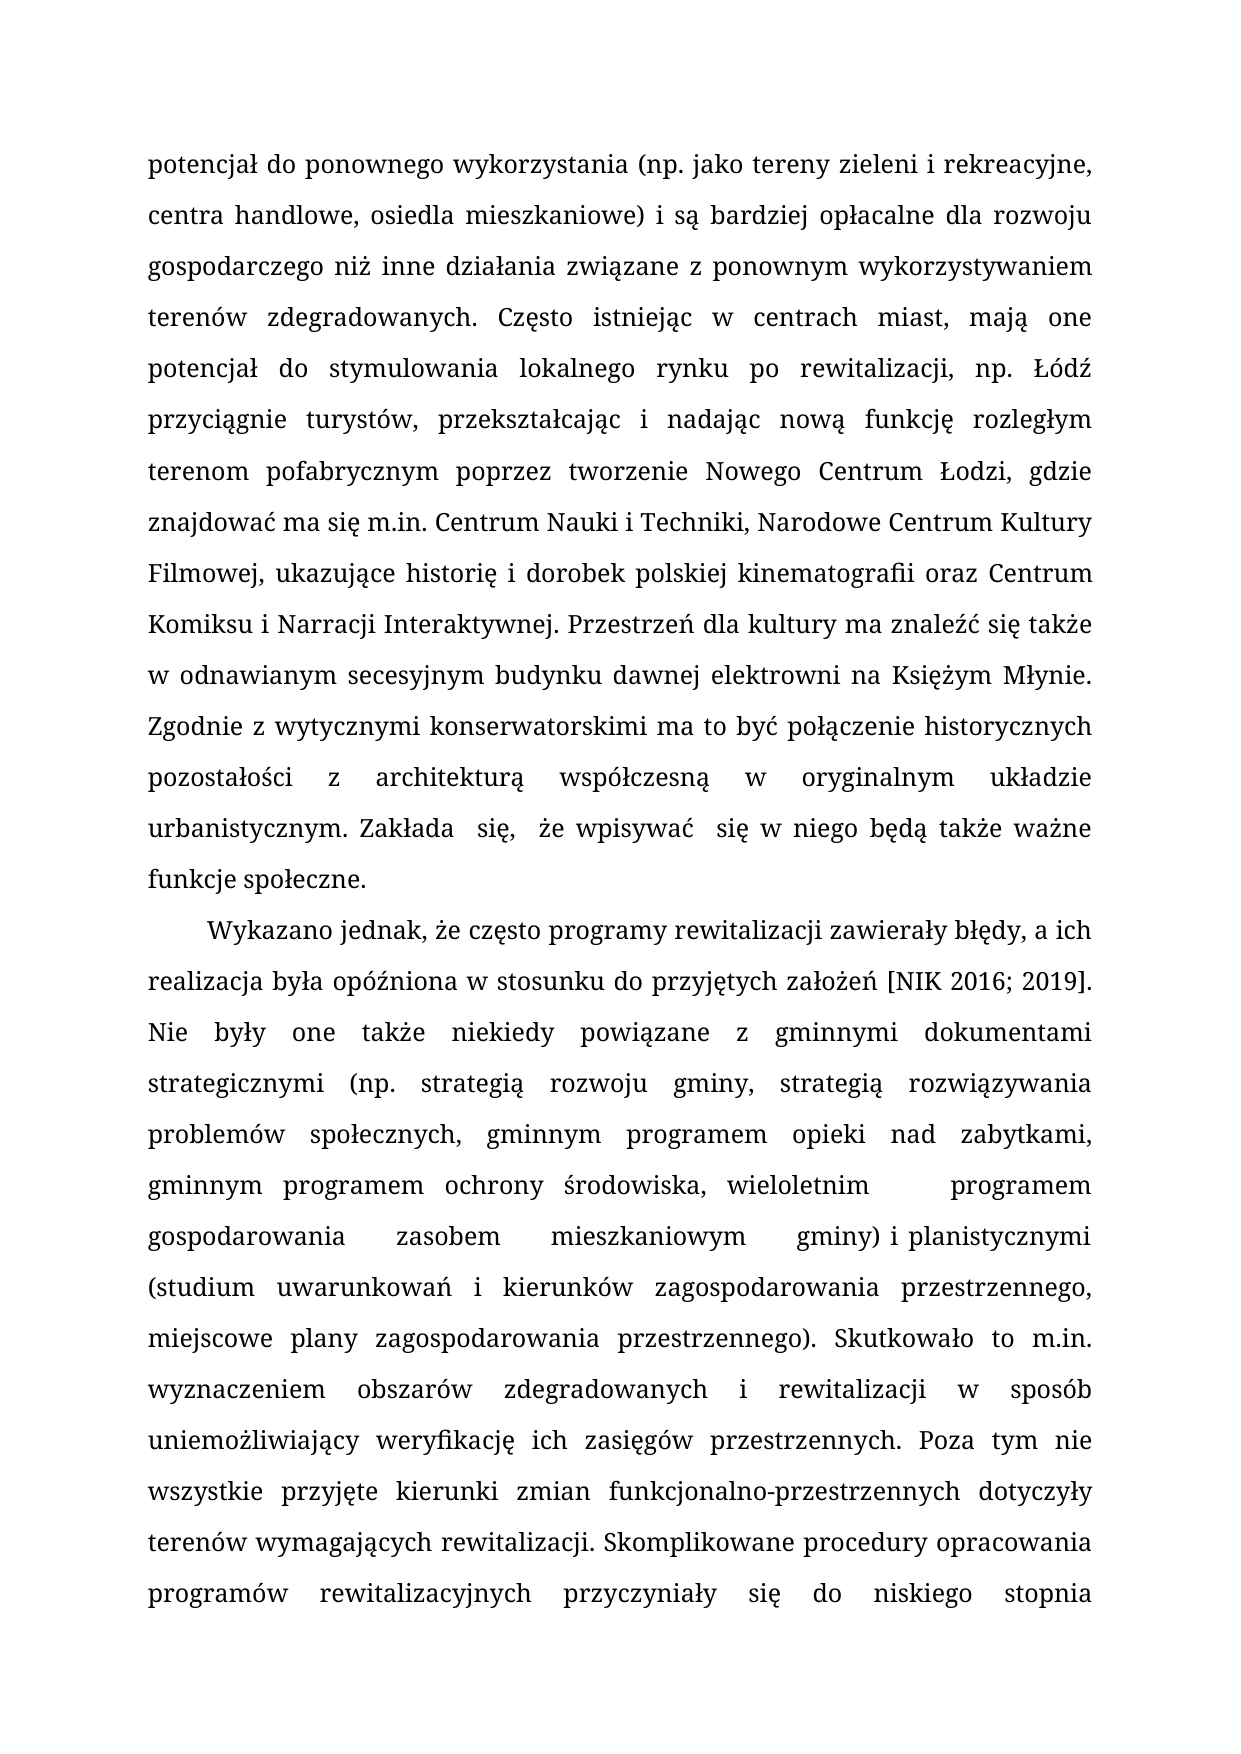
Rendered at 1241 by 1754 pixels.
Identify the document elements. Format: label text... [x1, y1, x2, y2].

text potencjał do ponownego wykorzystania (np. jako tereny zieleni i rekreacyjne, centra handlowe, osiedla mieszkaniowe) i są bardziej opłacalne dla rozwoju gospodarczego niż inne działania związane z ponownym wykorzystywaniem terenów zdegradowanych. Często istniejąc w centrach miast, mają one potencjał do stymulowania lokalnego rynku po rewitalizacji, np. Łódź przyciągnie turystów, przekształcając i nadając nową funkcję rozległym terenom pofabrycznym poprzez tworzenie Nowego Centrum Łodzi, gdzie znajdować ma się m.in. Centrum Nauki i Techniki, Narodowe Centrum Kultury Filmowej, ukazujące historię i dorobek polskiej kinematografii oraz Centrum Komiksu i Narracji Interaktywnej. Przestrzeń dla kultury ma znaleźć się także w odnawianym secesyjnym budynku dawnej elektrowni na Księżym Młynie. Zgodnie z wytycznymi konserwatorskimi ma to być połączenie historycznych pozostałości z architekturą współczesną w oryginalnym układzie urbanistycznym. Zakłada się, że wpisywać się w niego będą także ważne funkcje społeczne. [148, 147, 1093, 896]
text Wykazano jednak, że często programy rewitalizacji zawierały błędy, a ich realizacja była opóźniona w stosunku do przyjętych założeń [NIK 2016; 2019]. Nie były one także niekiedy powiązane z gminnymi dokumentami strategicznymi (np. strategią rozwoju gminy, strategią rozwiązywania problemów społecznych, gminnym programem opieki nad zabytkami, gminnym programem ochrony środowiska, wieloletnim programem gospodarowania zasobem mieszkaniowym gminy) i planistycznymi (studium uwarunkowań i kierunków zagospodarowania przestrzennego, miejscowe plany zagospodarowania przestrzennego). Skutkowało to m.in. wyznaczeniem obszarów zdegradowanych i rewitalizacji w sposób uniemożliwiający weryfikację ich zasięgów przestrzennych. Poza tym nie wszystkie przyjęte kierunki zmian funkcjonalno-przestrzennych dotyczyły terenów wymagających rewitalizacji. Skomplikowane procedury opracowania programów rewitalizacyjnych przyczyniały się do niskiego stopnia [148, 913, 1093, 1610]
